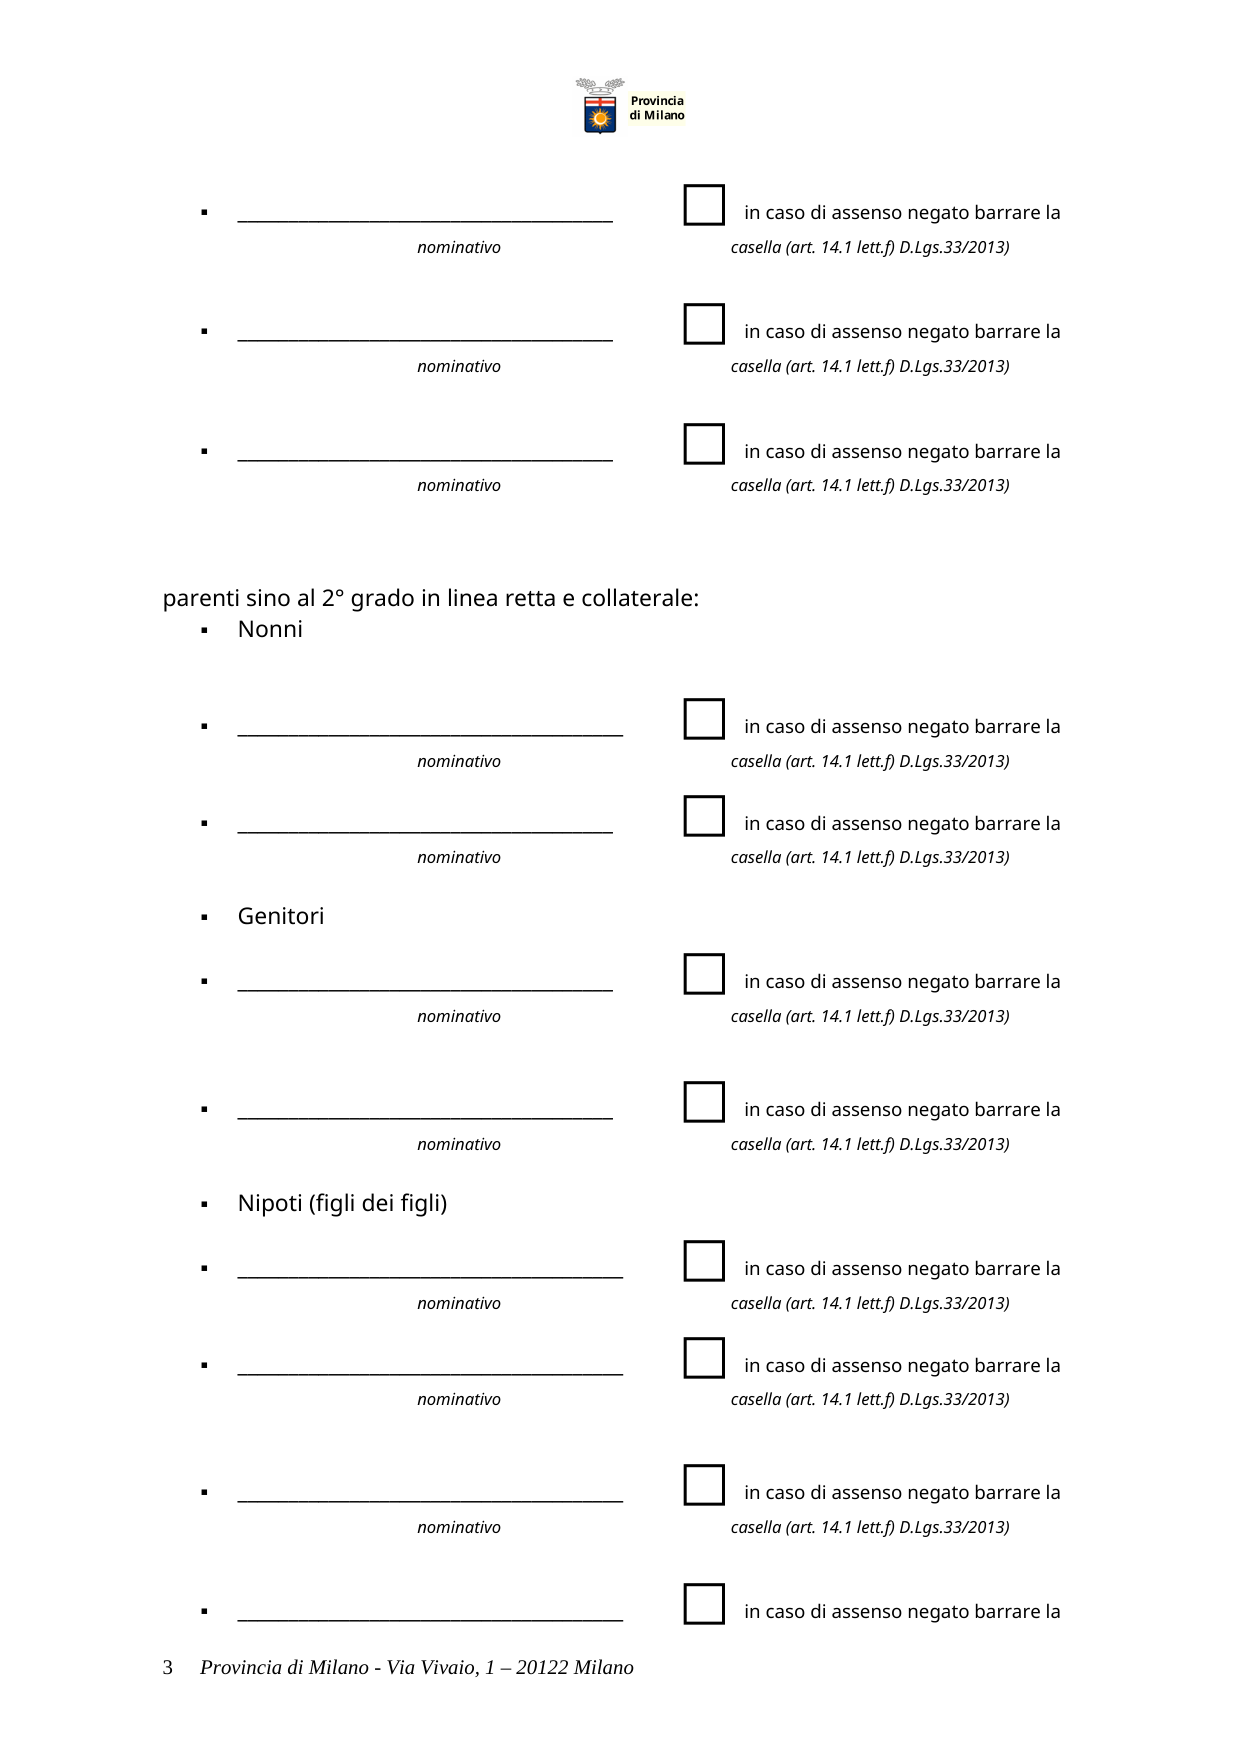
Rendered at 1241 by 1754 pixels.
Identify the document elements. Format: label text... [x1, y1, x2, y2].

list ______________________________________ □ in caso di assenso negato barrare la [200, 676, 1181, 749]
text nominativo casella (art. 14.1 lett.f) D.Lgs.33/2013) [200, 355, 1181, 377]
list ______________________________________ □ in caso di assenso negato barrare la [200, 1561, 1181, 1635]
list Nipoti (figli dei figli) [200, 1186, 1181, 1218]
text nominativo casella (art. 14.1 lett.f) D.Lgs.33/2013) [200, 1291, 1181, 1314]
text parenti sino al 2° grado in linea retta e collaterale: [162, 582, 1181, 613]
text nominativo casella (art. 14.1 lett.f) D.Lgs.33/2013) [200, 474, 1181, 497]
list _____________________________________ □ in caso di assenso negato barrare la [200, 931, 1181, 1005]
list _____________________________________ □ in caso di assenso negato barrare la [200, 400, 1181, 474]
text nominativo casella (art. 14.1 lett.f) D.Lgs.33/2013) [200, 1132, 1181, 1155]
list ______________________________________ □ in caso di assenso negato barrare la [200, 1218, 1181, 1291]
list _____________________________________ □ in caso di assenso negato barrare la [200, 99, 1181, 236]
list Genitori [200, 900, 1181, 931]
text nominativo casella (art. 14.1 lett.f) D.Lgs.33/2013) [200, 1516, 1181, 1538]
list ______________________________________ □ in caso di assenso negato barrare la [200, 1442, 1181, 1516]
list ______________________________________ □ in caso di assenso negato barrare la [200, 1314, 1181, 1388]
text nominativo casella (art. 14.1 lett.f) D.Lgs.33/2013) [200, 1005, 1181, 1027]
text nominativo casella (art. 14.1 lett.f) D.Lgs.33/2013) [200, 1388, 1181, 1411]
text nominativo casella (art. 14.1 lett.f) D.Lgs.33/2013) [200, 749, 1181, 772]
list _____________________________________ □ in caso di assenso negato barrare la [200, 1059, 1181, 1132]
text nominativo casella (art. 14.1 lett.f) D.Lgs.33/2013) [200, 846, 1181, 868]
list _____________________________________ □ in caso di assenso negato barrare la [200, 772, 1181, 846]
text nominativo casella (art. 14.1 lett.f) D.Lgs.33/2013) [200, 236, 1181, 258]
list Nonni [200, 613, 1181, 644]
list _____________________________________ □ in caso di assenso negato barrare la [200, 281, 1181, 355]
